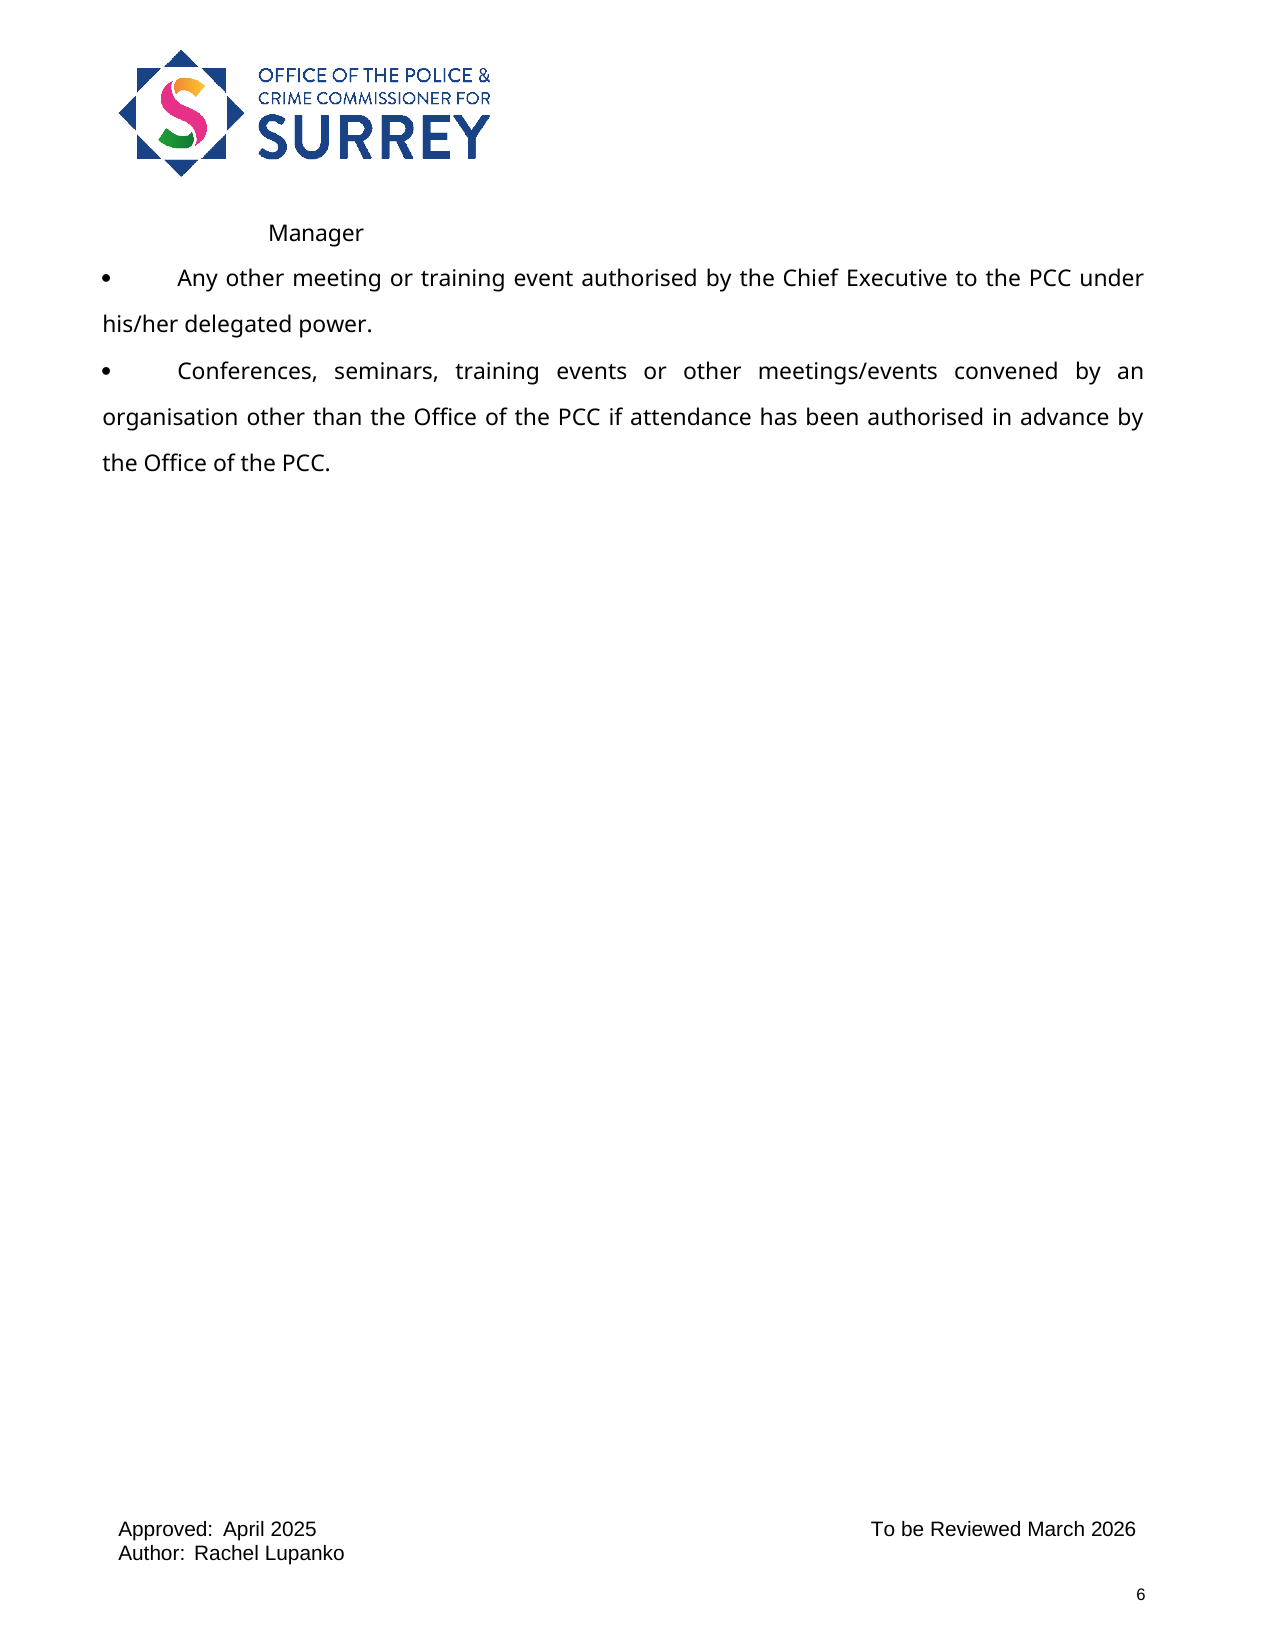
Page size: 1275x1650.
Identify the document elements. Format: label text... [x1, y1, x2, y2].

list Any other meeting or training event authorised by the Chief Executive to the PCC under his/her delegated power. [102, 262, 1145, 339]
list Conferences, seminars, training events or other meetings/events convened by an organisation other than the Office of the PCC if attendance has been authorised in advance by the Office of the PCC. [102, 355, 1146, 479]
list Manager [231, 217, 1160, 248]
